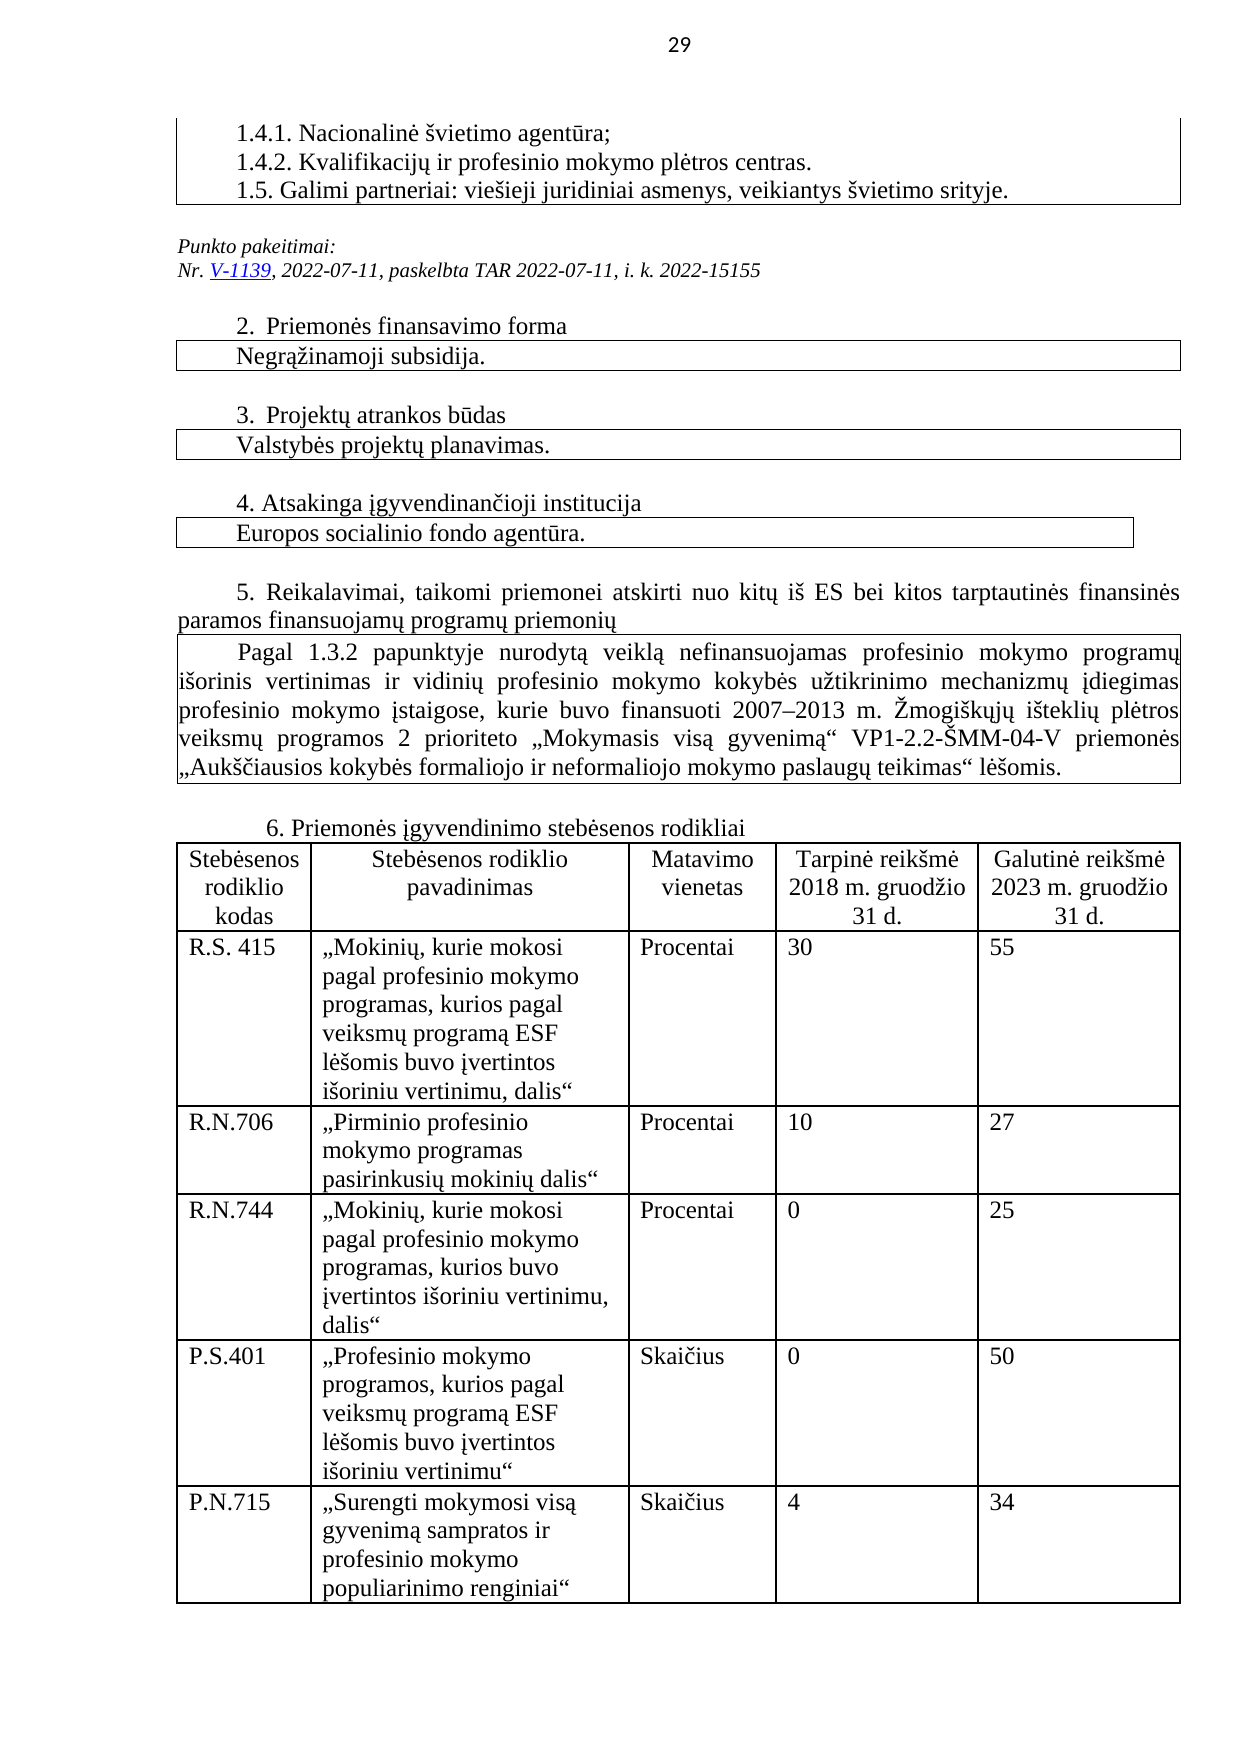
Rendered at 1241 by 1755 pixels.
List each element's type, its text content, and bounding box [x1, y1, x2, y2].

table_cell R.N.706 [178, 1107, 310, 1193]
text Nr. V-1139, 2022-07-11, paskelbta TAR 2022-07-11, i. k. 2022-15155 [177, 258, 1181, 282]
table_header Stebėsenos rodiklio kodas [178, 844, 310, 930]
table_cell 0 [777, 1195, 977, 1339]
table_cell Procentai [630, 932, 775, 1104]
table_cell P.N.715 [178, 1487, 310, 1602]
table_header Stebėsenos rodiklio pavadinimas [312, 844, 628, 930]
table_cell „Surengti mokymosi visą gyvenimą sampratos ir profesinio mokymo populiarinimo renginiai“ [312, 1487, 628, 1602]
table_cell „Pirminio profesinio mokymo programas pasirinkusių mokinių dalis“ [312, 1107, 628, 1193]
table_cell 55 [979, 932, 1179, 1104]
table_cell Skaičius [630, 1341, 775, 1484]
table_cell 50 [979, 1341, 1179, 1484]
table_cell „Mokinių, kurie mokosi pagal profesinio mokymo programas, kurios buvo įvertintos išoriniu vertinimu, dalis“ [312, 1195, 628, 1339]
table_cell 1.4.1. Nacionalinė švietimo agentūra; 1.4.2. Kvalifikacijų ir profesinio mokymo plėtros centras. [177, 118, 1180, 176]
table_cell R.S. 415 [178, 932, 310, 1104]
text Punkto pakeitimai: [177, 234, 1181, 258]
table_header Negrąžinamoji subsidija. [177, 341, 1180, 370]
table_cell 10 [777, 1107, 977, 1193]
text 3. Projektų atrankos būdas [236, 400, 1181, 429]
table_cell „Mokinių, kurie mokosi pagal profesinio mokymo programas, kurios pagal veiksmų programą ESF lėšomis buvo įvertintos išoriniu vertinimu, dalis“ [312, 932, 628, 1104]
table_cell Skaičius [630, 1487, 775, 1602]
text 4. Atsakinga įgyvendinančioji institucija [177, 488, 1181, 517]
table_header Tarpinė reikšmė 2018 m. gruodžio 31 d. [777, 844, 977, 930]
table_cell 4 [777, 1487, 977, 1602]
table_cell P.S.401 [178, 1341, 310, 1484]
table_cell 27 [979, 1107, 1179, 1193]
table_cell „Profesinio mokymo programos, kurios pagal veiksmų programą ESF lėšomis buvo įvertintos išoriniu vertinimu“ [312, 1341, 628, 1484]
table_cell Procentai [630, 1107, 775, 1193]
table_header Valstybės projektų planavimas. [177, 430, 1180, 458]
table_cell 34 [979, 1487, 1179, 1602]
text 6. Priemonės įgyvendinimo stebėsenos rodikliai [177, 813, 1181, 842]
text Pagal 1.3.2 papunktyje nurodytą veiklą nefinansuojamas profesinio mokymo programų išorinis vertinimas ir vidinių profesinio mokymo kokybės užtikrinimo mechanizmų įdiegimas profesinio mokymo įstaigose, kurie buvo finansuoti 2007–2013 m. Žmogiškųjų išteklių plėtros veiksmų programos 2 prioriteto „Mokymasis visą gyvenimą“ VP1-2.2-ŠMM-04-V priemonės „Aukščiausios kokybės formaliojo ir neformaliojo mokymo paslaugų teikimas“ lėšomis. [178, 635, 1180, 783]
table_cell R.N.744 [178, 1195, 310, 1339]
table_cell 0 [777, 1341, 977, 1484]
table_header Matavimo vienetas [630, 844, 775, 930]
table_header Galutinė reikšmė 2023 m. gruodžio 31 d. [979, 844, 1179, 930]
table_cell 25 [979, 1195, 1179, 1339]
text 5. Reikalavimai, taikomi priemonei atskirti nuo kitų iš ES bei kitos tarptautinės finansinės paramos finansuojamų programų priemonių [177, 577, 1181, 634]
table_header Europos socialinio fondo agentūra. [177, 518, 1133, 547]
table_cell 30 [777, 932, 977, 1104]
text 2. Priemonės finansavimo forma [236, 311, 1181, 340]
table_cell 1.5. Galimi partneriai: viešieji juridiniai asmenys, veikiantys švietimo srityje. [177, 176, 1180, 204]
table_cell Procentai [630, 1195, 775, 1339]
